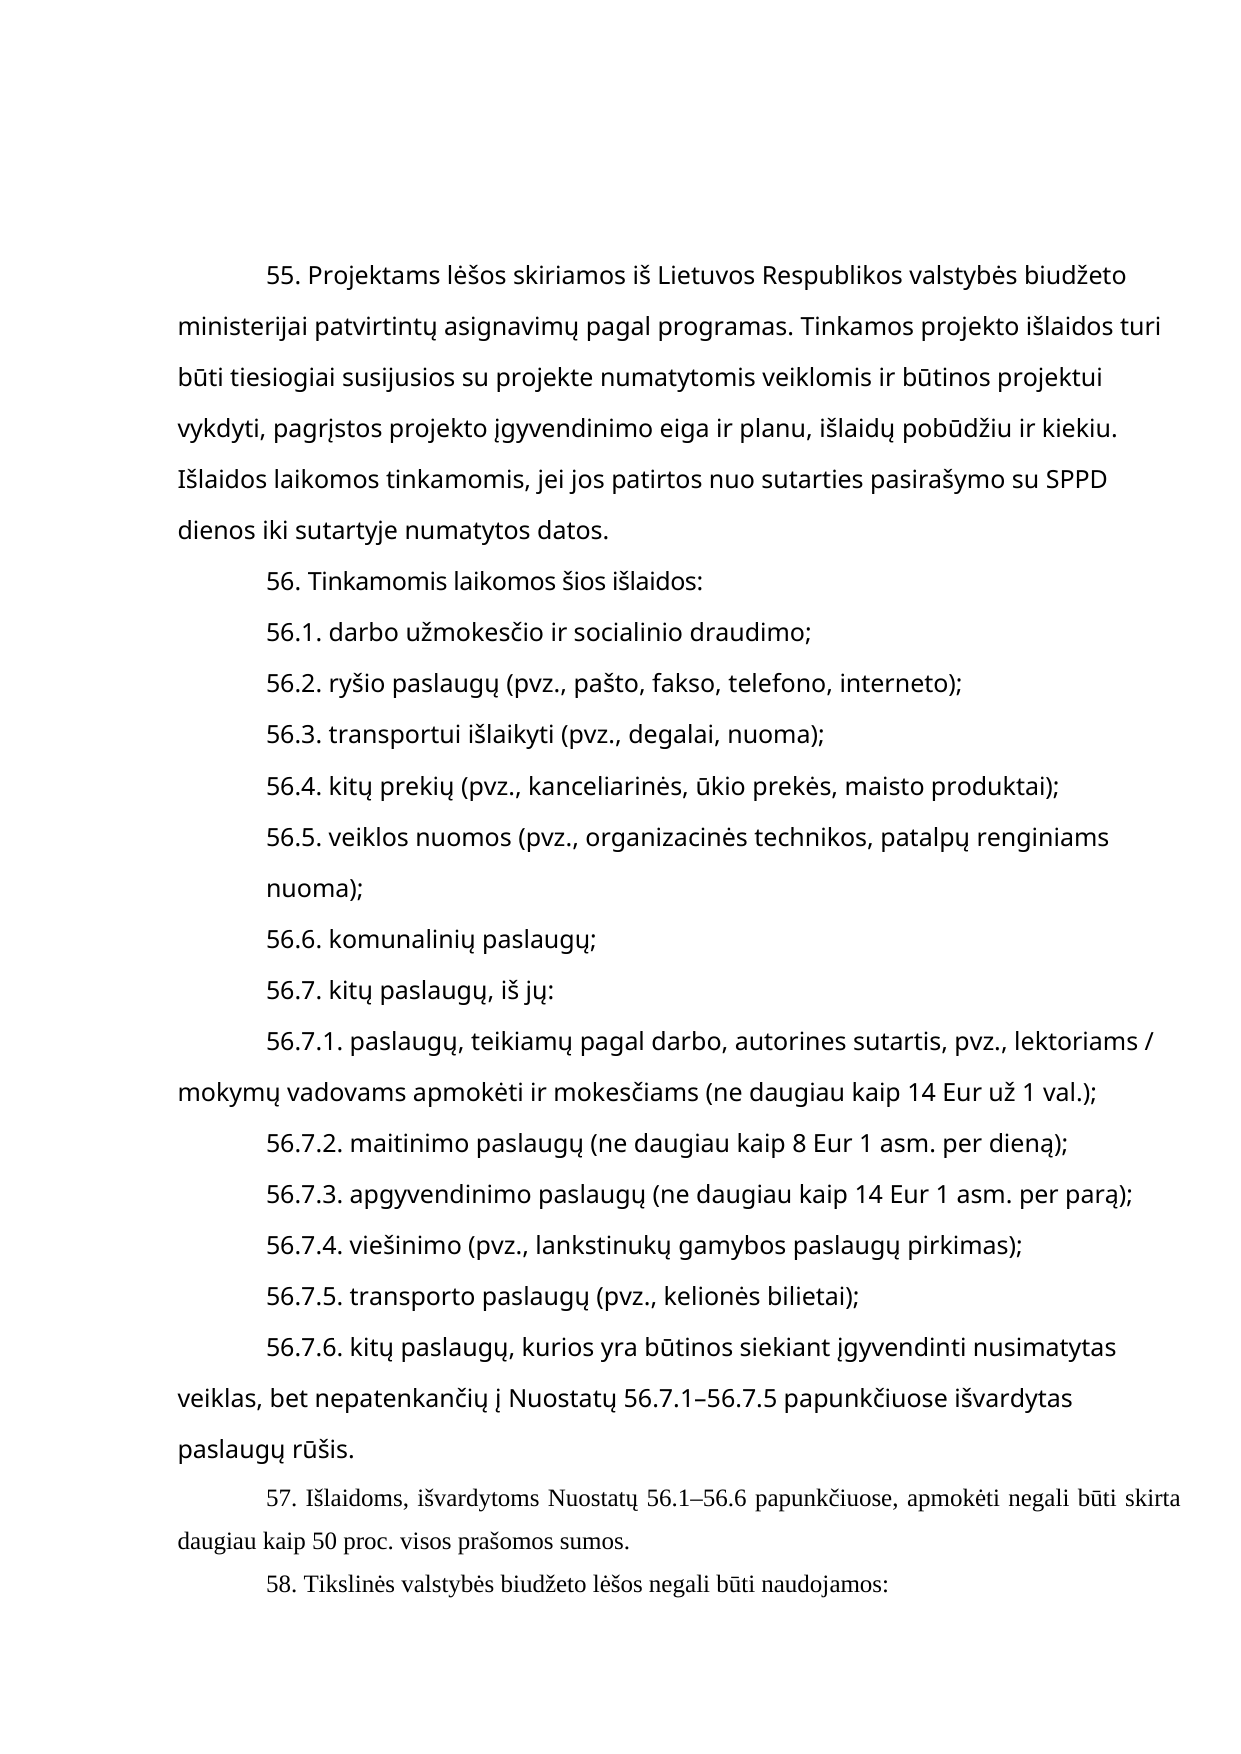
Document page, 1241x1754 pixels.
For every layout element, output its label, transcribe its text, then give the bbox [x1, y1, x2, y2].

text 57. Išlaidoms, išvardytoms Nuostatų 56.1–56.6 papunkčiuose, apmokėti negali būti skirta daugiau kaip 50 proc. visos prašomos sumos. [177, 1483, 1181, 1554]
text 56.7.5. transporto paslaugų (pvz., kelionės bilietai); [266, 1278, 1181, 1313]
text 56.7.4. viešinimo (pvz., lankstinukų gamybos paslaugų pirkimas); [266, 1227, 1181, 1262]
text 56.7. kitų paslaugų, iš jų: [266, 972, 1181, 1006]
text 56.7.1. paslaugų, teikiamų pagal darbo, autorines sutartis, pvz., lektoriams / mokymų vadovams apmokėti ir mokesčiams (ne daugiau kaip 14 Eur už 1 val.); [177, 1023, 1181, 1108]
text 56.1. darbo užmokesčio ir socialinio draudimo; [266, 615, 1181, 649]
text 56.3. transportui išlaikyti (pvz., degalai, nuoma); [266, 717, 1181, 751]
text 56.7.6. kitų paslaugų, kurios yra būtinos siekiant įgyvendinti nusimatytas veiklas, bet nepatenkančių į Nuostatų 56.7.1–56.7.5 papunkčiuose išvardytas paslaugų rūšis. [177, 1329, 1181, 1466]
text 56.6. komunalinių paslaugų; [266, 921, 1181, 955]
text 56. Tinkamomis laikomos šios išlaidos: [177, 564, 1181, 598]
text 56.4. kitų prekių (pvz., kanceliarinės, ūkio prekės, maisto produktai); [266, 768, 1181, 802]
text 55. Projektams lėšos skiriamos iš Lietuvos Respublikos valstybės biudžeto ministerijai patvirtintų asignavimų pagal programas. Tinkamos projekto išlaidos turi būti tiesiogiai susijusios su projekte numatytomis veiklomis ir būtinos projektui vykdyti, pagrįstos projekto įgyvendinimo eiga ir planu, išlaidų pobūdžiu ir kiekiu. Išlaidos laikomos tinkamomis, jei jos patirtos nuo sutarties pasirašymo su SPPD dienos iki sutartyje numatytos datos. [177, 258, 1181, 547]
text 56.7.2. maitinimo paslaugų (ne daugiau kaip 8 Eur 1 asm. per dieną); [266, 1125, 1181, 1159]
text 56.7.3. apgyvendinimo paslaugų (ne daugiau kaip 14 Eur 1 asm. per parą); [266, 1176, 1181, 1211]
text 56.2. ryšio paslaugų (pvz., pašto, fakso, telefono, interneto); [266, 666, 1181, 700]
text 56.5. veiklos nuomos (pvz., organizacinės technikos, patalpų renginiams nuoma); [266, 819, 1181, 904]
text 58. Tikslinės valstybės biudžeto lėšos negali būti naudojamos: [177, 1569, 1181, 1598]
